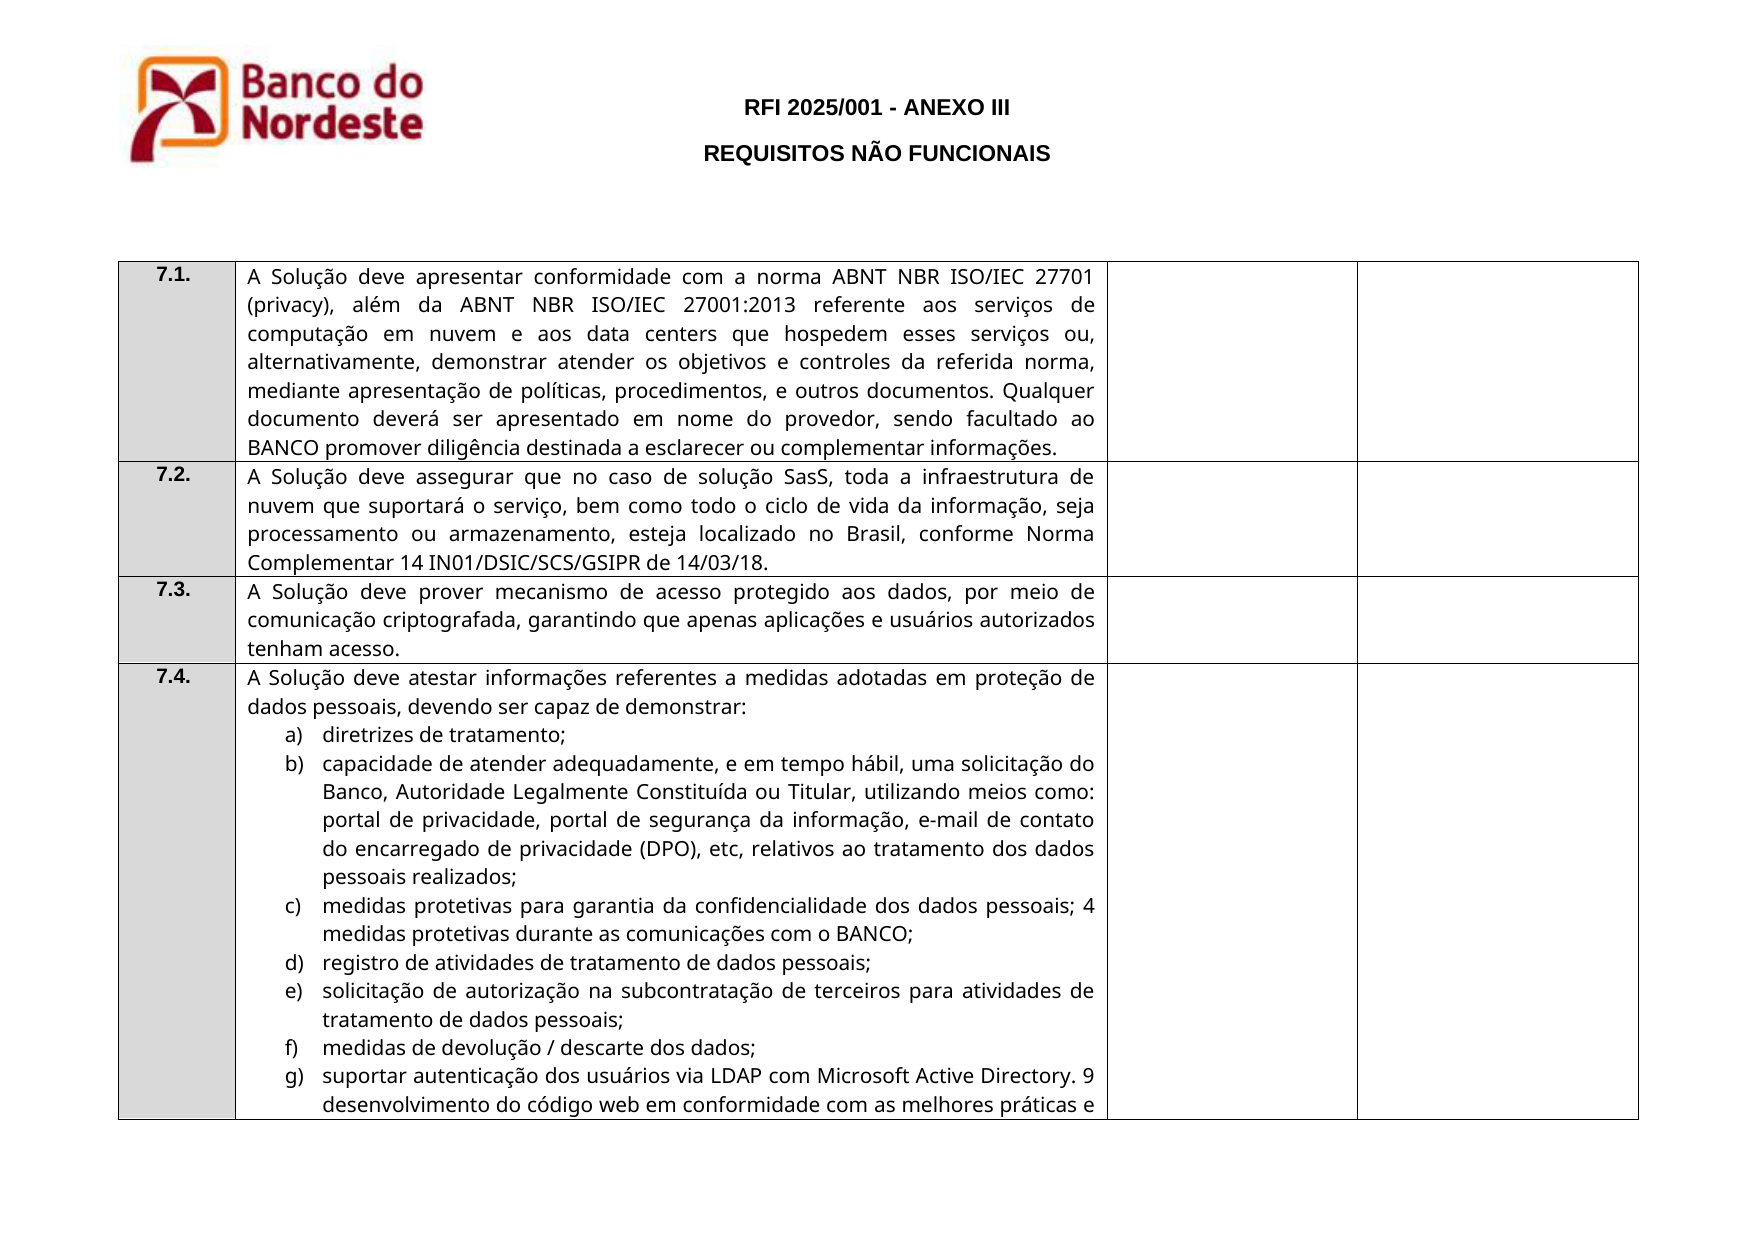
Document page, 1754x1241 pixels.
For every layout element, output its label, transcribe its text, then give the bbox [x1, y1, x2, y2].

table_cell [1108, 577, 1357, 662]
table_cell [119, 664, 235, 1118]
table_cell A Solução deve assegurar que no caso de solução SasS, toda a infraestrutura de nuvem que suportará o serviço, bem como todo o ciclo de vida da informação, seja processamento ou armazenamento, esteja localizado no Brasil, conforme Norma Complementar 14 IN01/DSIC/SCS/GSIPR de 14/03/18. [236, 462, 1107, 576]
table_cell [1108, 664, 1357, 1118]
table_cell [119, 262, 235, 461]
table_cell [1108, 462, 1357, 576]
table_cell [119, 577, 235, 662]
table_cell A Solução deve atestar informações referentes a medidas adotadas em proteção de dados pessoais, devendo ser capaz de demonstrar: diretrizes de tratamento; capacidade de atender adequadamente, e em tempo hábil, uma solicitação do Banco, Autoridade Legalmente Constituída ou Titular, utilizando meios como: portal de privacidade, portal de segurança da informação, e-mail de contato do encarregado de privacidade (DPO), etc, relativos ao tratamento dos dados pessoais realizados; medidas protetivas para garantia da confidencialidade dos dados pessoais; 4 medidas protetivas durante as comunicações com o BANCO; registro de atividades de tratamento de dados pessoais; solicitação de autorização na subcontratação de terceiros para atividades de tratamento de dados pessoais; medidas de devolução / descarte dos dados; suportar autenticação dos usuários via LDAP com Microsoft Active Directory. 9 desenvolvimento do código web em conformidade com as melhores práticas e [236, 664, 1107, 1118]
table_cell A Solução deve apresentar conformidade com a norma ABNT NBR ISO/IEC 27701 (privacy), além da ABNT NBR ISO/IEC 27001:2013 referente aos serviços de computação em nuvem e aos data centers que hospedem esses serviços ou, alternativamente, demonstrar atender os objetivos e controles da referida norma, mediante apresentação de políticas, procedimentos, e outros documentos. Qualquer documento deverá ser apresentado em nome do provedor, sendo facultado ao BANCO promover diligência destinada a esclarecer ou complementar informações. [236, 262, 1107, 461]
table_cell [1358, 462, 1638, 576]
table_cell [119, 462, 235, 576]
table_cell A Solução deve prover mecanismo de acesso protegido aos dados, por meio de comunicação criptografada, garantindo que apenas aplicações e usuários autorizados tenham acesso. [236, 577, 1107, 662]
table_cell [1358, 577, 1638, 662]
table_cell [1358, 262, 1638, 461]
table_cell [1108, 262, 1357, 461]
table_cell [1358, 664, 1638, 1118]
